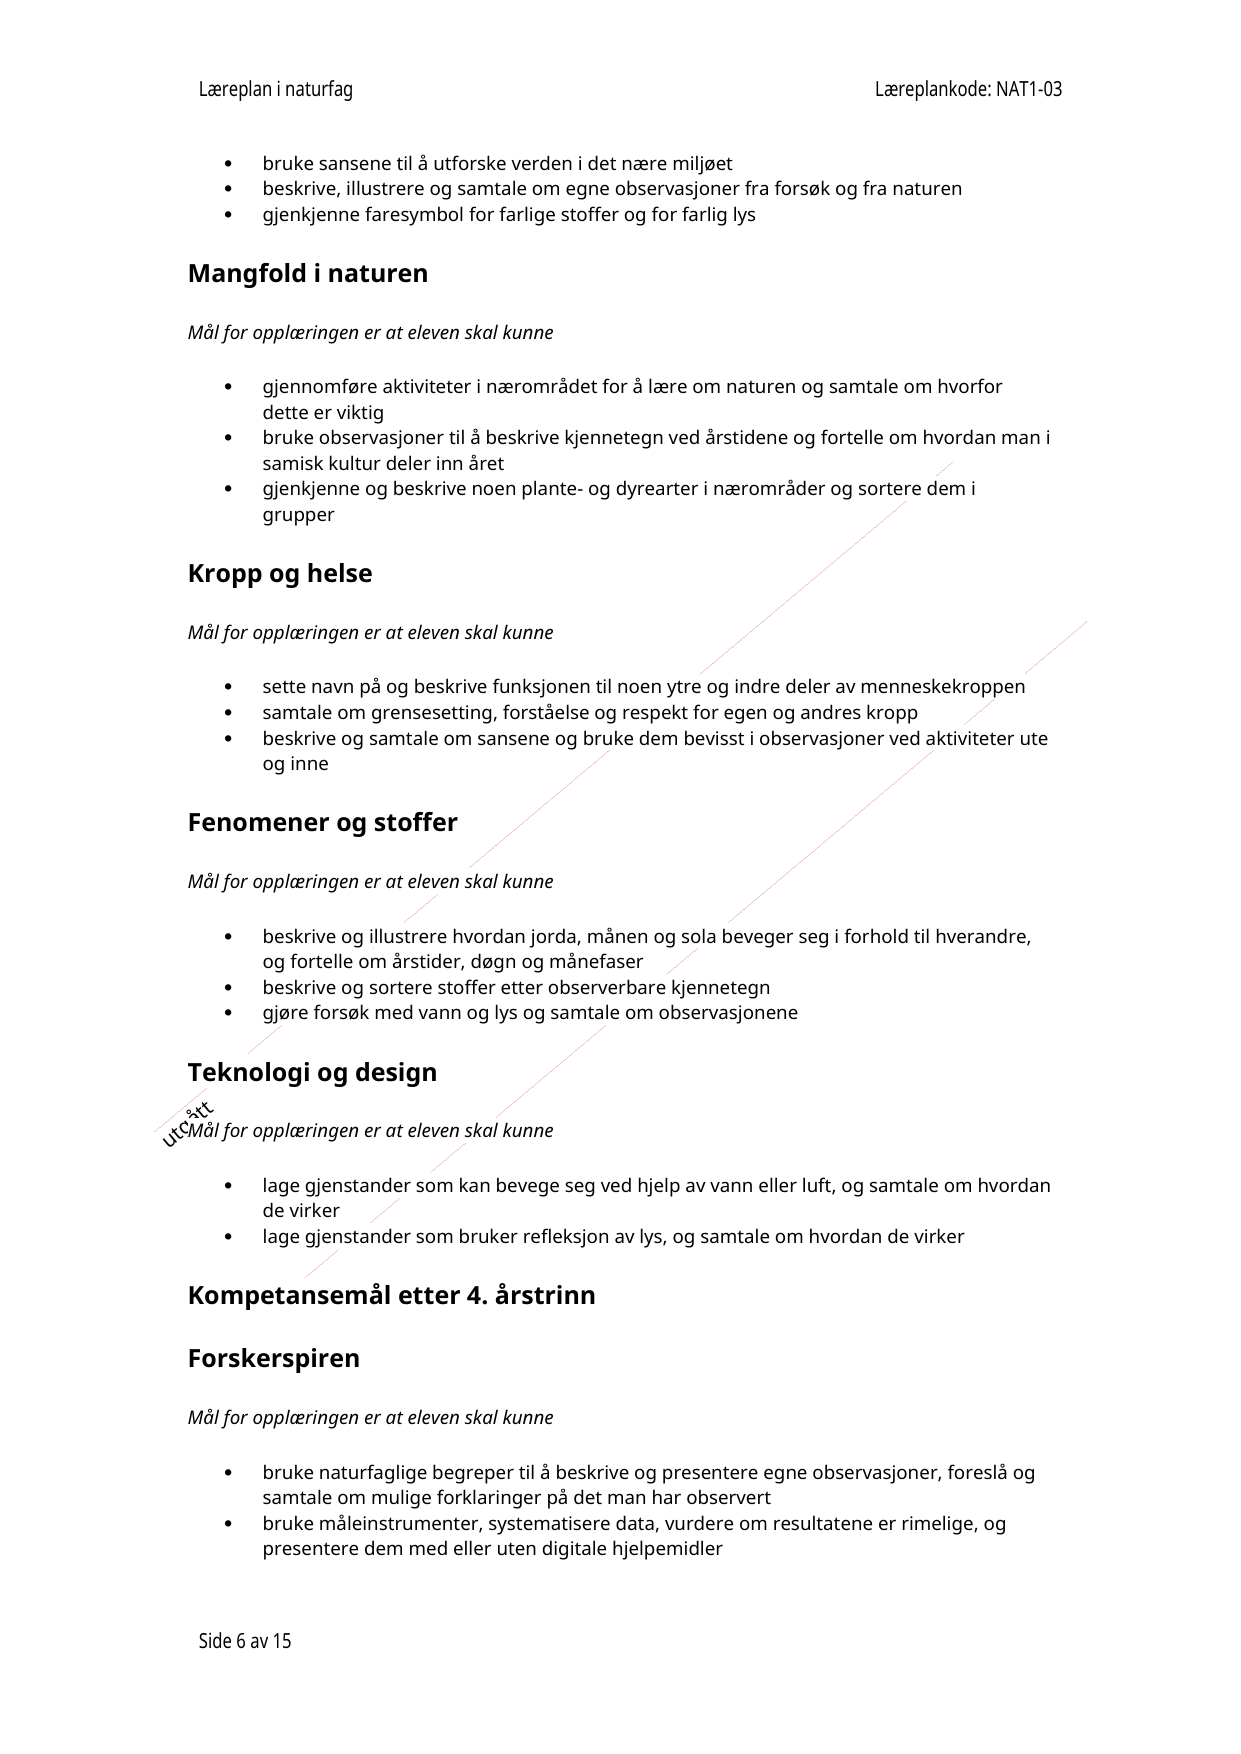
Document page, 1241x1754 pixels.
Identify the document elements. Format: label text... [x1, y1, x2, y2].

list beskrive og samtale om sansene og bruke dem bevisst i observasjoner ved aktiviteter ute og inne [904, 725, 1053, 776]
subtitle Mangfold i naturen [429, 256, 1053, 290]
list gjenkjenne faresymbol for farlige stoffer og for farlig lys [756, 201, 1053, 227]
list samtale om grensesetting, forståelse og respekt for egen og andres kropp [965, 699, 1053, 725]
list bruke observasjoner til å beskrive kjennetegn ved årstidene og fortelle om hvordan man i samisk kultur deler inn året [504, 425, 1053, 476]
subtitle Kropp og helse [802, 556, 1053, 590]
subtitle Fenomener og stoffer [458, 805, 542, 839]
list beskrive og illustrere hvordan jorda, månen og sola beveger seg i forhold til hverandre, og fortelle om årstider, døgn og månefaser [374, 948, 696, 974]
text Mål for opplæringen er at eleven skal kunne [764, 868, 1053, 894]
subtitle Fenomener og stoffer [505, 805, 866, 839]
list gjøre forsøk med vann og lys og samtale om observasjonene [637, 999, 1053, 1025]
text Mål for opplæringen er at eleven skal kunne [561, 868, 791, 894]
list gjenkjenne og beskrive noen plante- og dyrearter i nærområder og sortere dem i grupper [877, 476, 1053, 527]
subtitle Fenomener og stoffer [829, 805, 1053, 839]
list bruke naturfaglige begreper til å beskrive og presentere egne observasjoner, foreslå og samtale om mulige forklaringer på det man har observert [225, 1459, 1053, 1510]
text Mål for opplæringen er at eleven skal kunne [561, 619, 764, 645]
list lage gjenstander som kan bevege seg ved hjelp av vann eller luft, og samtale om hvordan de virker [372, 1172, 1053, 1223]
text Mål for opplæringen er at eleven skal kunne [497, 1117, 1053, 1143]
text Mål for opplæringen er at eleven skal kunne [561, 1404, 1053, 1430]
list lage gjenstander som bruker refleksjon av lys, og samtale om hvordan de virker [965, 1223, 1053, 1249]
list beskrive og sortere stoffer etter observerbare kjennetegn [771, 974, 1053, 999]
list gjenkjenne og beskrive noen plante- og dyrearter i nærområder og sortere dem i grupper [225, 476, 263, 527]
text Mål for opplæringen er at eleven skal kunne [561, 319, 1053, 344]
subtitle Kompetansemål etter 4. årstrinn [597, 1278, 1053, 1312]
list beskrive og illustrere hvordan jorda, månen og sola beveger seg i forhold til hverandre, og fortelle om årstider, døgn og månefaser [668, 923, 1053, 974]
list gjennomføre aktiviteter i nærområdet for å lære om naturen og samtale om hvorfor dette er viktig [225, 374, 263, 425]
list samtale om grensesetting, forståelse og respekt for egen og andres kropp [918, 699, 993, 725]
subtitle Teknologi og design [438, 1054, 570, 1088]
list gjenkjenne og beskrive noen plante- og dyrearter i nærområder og sortere dem i grupper [335, 501, 904, 527]
text Mål for opplæringen er at eleven skal kunne [736, 619, 1053, 645]
list beskrive og samtale om sansene og bruke dem bevisst i observasjoner ved aktiviteter ute og inne [329, 750, 608, 776]
list gjøre forsøk med vann og lys og samtale om observasjonene [225, 999, 311, 1025]
list beskrive, illustrere og samtale om egne observasjoner fra forsøk og fra naturen [963, 176, 1053, 201]
subtitle Teknologi og design [533, 1054, 1053, 1088]
list bruke sansene til å utforske verden i det nære miljøet [733, 150, 1053, 176]
list gjennomføre aktiviteter i nærområdet for å lære om naturen og samtale om hvorfor dette er viktig [384, 374, 1053, 425]
list beskrive og illustrere hvordan jorda, månen og sola beveger seg i forhold til hverandre, og fortelle om årstider, døgn og månefaser [225, 923, 372, 974]
list beskrive og samtale om sansene og bruke dem bevisst i observasjoner ved aktiviteter ute og inne [225, 725, 263, 776]
list bruke måleinstrumenter, systematisere data, vurdere om resultatene er rimelige, og presentere dem med eller uten digitale hjelpemidler [723, 1510, 1053, 1561]
list beskrive og samtale om sansene og bruke dem bevisst i observasjoner ved aktiviteter ute og inne [580, 750, 932, 776]
subtitle Kropp og helse [373, 556, 839, 590]
subtitle Forskerspiren [361, 1341, 1053, 1375]
